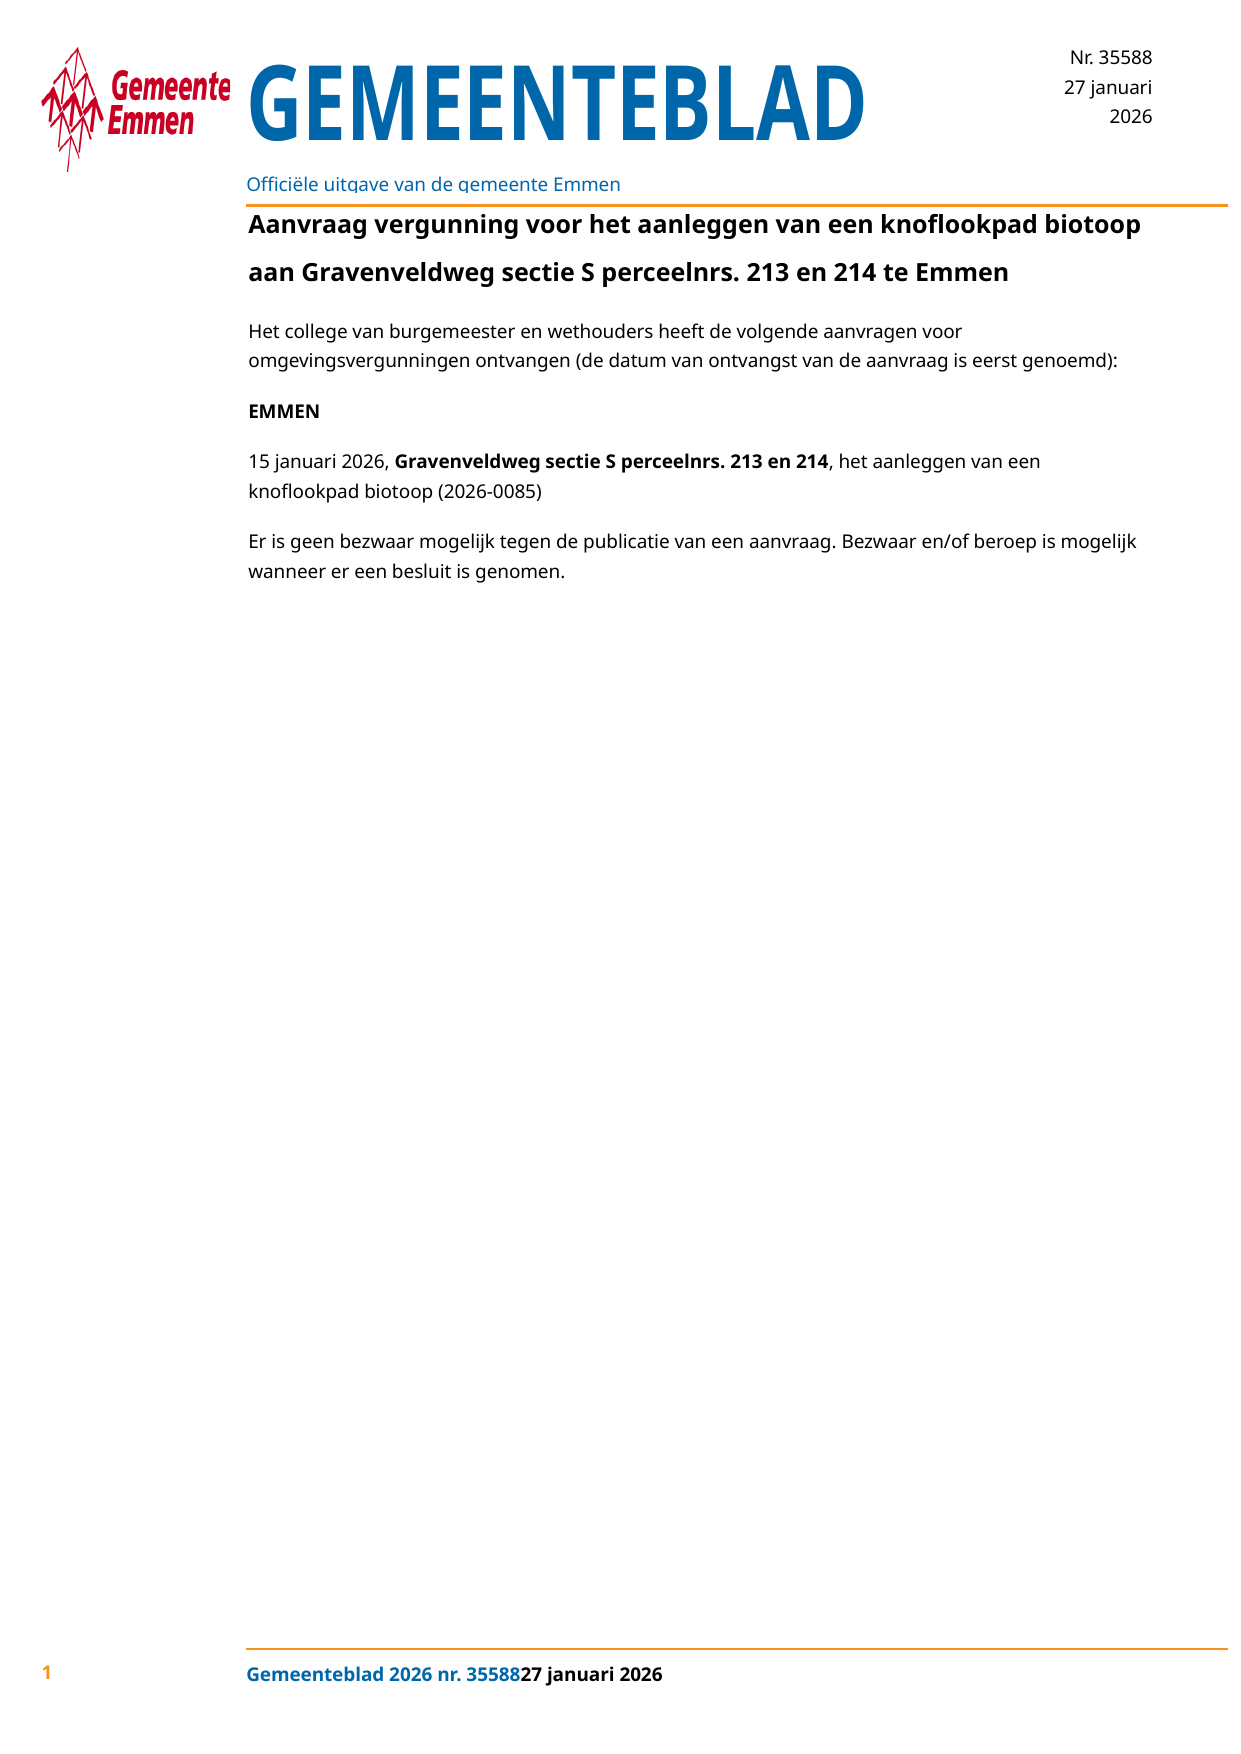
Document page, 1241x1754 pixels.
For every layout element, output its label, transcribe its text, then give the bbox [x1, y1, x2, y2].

text Het college van burgemeester en wethouders heeft de volgende aanvragen voor omgevingsvergunningen ontvangen (de datum van ontvangst van de aanvraag is eerst genoemd): [248, 318, 1152, 373]
text 15 januari 2026, Gravenveldweg sectie S perceelnrs. 213 en 214, het aanleggen van een knoflookpad biotoop (2026-0085) [248, 448, 1152, 504]
text EMMEN [248, 398, 1152, 424]
text Er is geen bezwaar mogelijk tegen de publicatie van een aanvraag. Bezwaar en/of beroep is mogelijk wanneer er een besluit is genomen. [248, 528, 1152, 584]
text Aanvraag vergunning voor het aanleggen van een knoflookpad biotoop aan Gravenveldweg sectie S perceelnrs. 213 en 214 te Emmen [248, 207, 1152, 288]
picture [41, 47, 231, 172]
